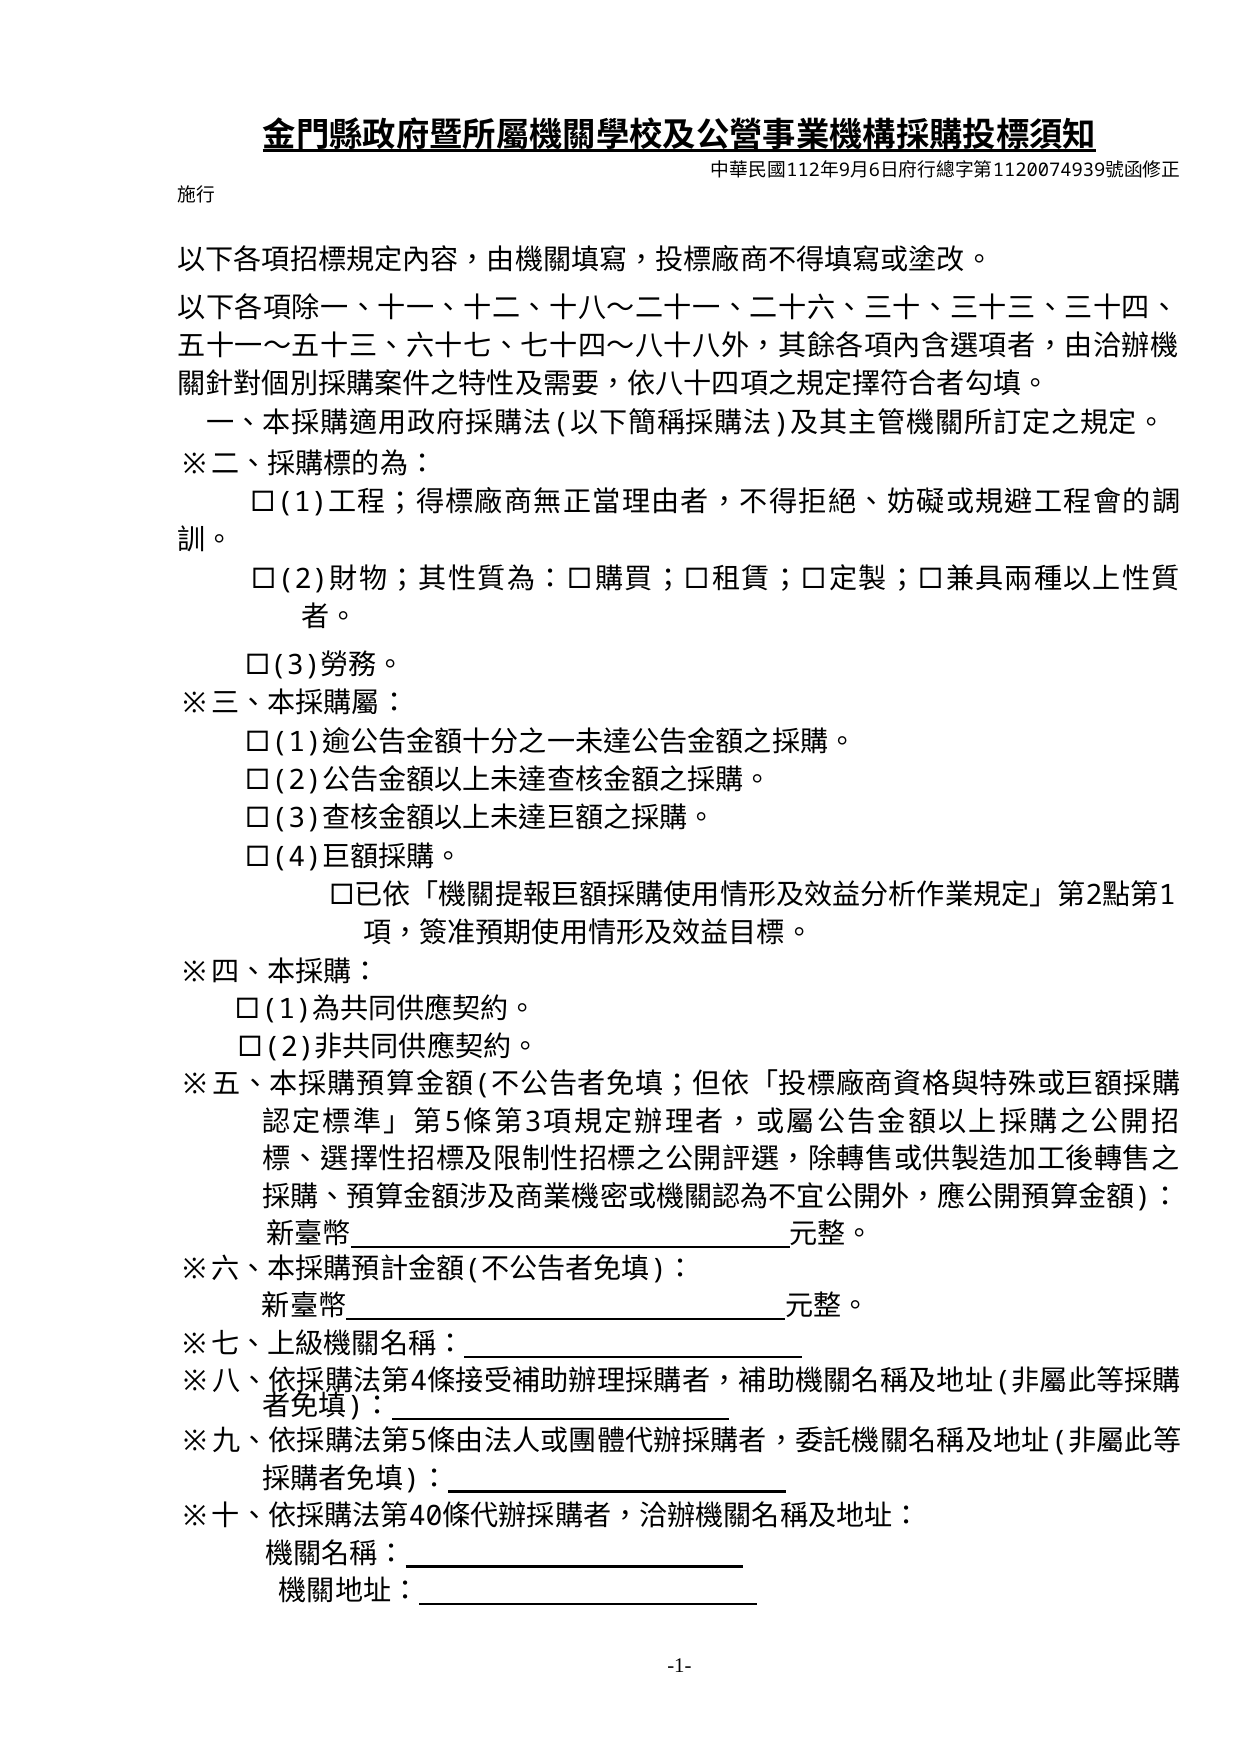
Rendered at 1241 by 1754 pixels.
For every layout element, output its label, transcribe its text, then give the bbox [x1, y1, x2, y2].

text ※六、本採購預計金額(不公告者免填)： [177, 1248, 1181, 1286]
text (1)工程；得標廠商無正當理由者，不得拒絕、妨礙或規避工程會的調訓。 [177, 481, 1181, 558]
text 一、本採購適用政府採購法(以下簡稱採購法)及其主管機關所訂定之規定。 [206, 402, 1181, 440]
text ※十、依採購法第40條代辦採購者，洽辦機關名稱及地址： [178, 1496, 1181, 1533]
text ※三、本採購屬： [177, 683, 1181, 721]
text (2)非共同供應契約。 [182, 1026, 1181, 1063]
text 以下各項除一、十一、十二、十八～二十一、二十六、三十、三十三、三十四、五十一～五十三、六十七、七十四～八十八外，其餘各項內含選項者，由洽辦機關針對個別採購案件之特性及需要，依八十四項之規定擇符合者勾填。 [177, 287, 1181, 402]
text 中華民國112年9月6日府行總字第1120074939號函修正施行 [177, 156, 1181, 206]
text 以下各項招標規定內容，由機關填寫，投標廠商不得填寫或塗改。 [177, 239, 1181, 277]
text ※九、依採購法第5條由法人或團體代辦採購者，委託機關名稱及地址(非屬此等採購者免填)： [178, 1421, 1181, 1496]
text 金門縣政府暨所屬機關學校及公營事業機構採購投標須知 [177, 120, 1181, 153]
text 新臺幣 元整。 [266, 1223, 1181, 1248]
text ※七、上級機關名稱： [177, 1323, 1181, 1361]
text 機關地址： [177, 1571, 1181, 1608]
text (2)公告金額以上未達查核金額之採購。 [177, 759, 1181, 798]
text 項，簽准預期使用情形及效益目標。 [177, 913, 1181, 951]
text (3)勞務。 [177, 644, 1181, 683]
text (1)逾公告金額十分之一未達公告金額之採購。 [177, 721, 1181, 759]
text (1)為共同供應契約。 [206, 988, 1181, 1026]
text 機關名稱： [265, 1533, 1181, 1571]
text ※四、本採購： [177, 951, 1181, 988]
text ※八、依採購法第4條接受補助辦理採購者，補助機關名稱及地址(非屬此等採購者免填)： [178, 1371, 1181, 1421]
text 新臺幣 元整。 [177, 1286, 1181, 1323]
text 已依「機關提報巨額採購使用情形及效益分析作業規定」第2點第1 [177, 874, 1181, 913]
text (2)財物；其性質為：購買；租賃；定製；兼具兩種以上性質者。 [177, 558, 1181, 634]
text ※五、本採購預算金額(不公告者免填；但依「投標廠商資格與特殊或巨額採購認定標準」第5條第3項規定辦理者，或屬公告金額以上採購之公開招標、選擇性招標及限制性招標之公開評選，除轉售或供製造加工後轉售之採購、預算金額涉及商業機密或機關認為不宜公開外，應公開預算金額)： [178, 1063, 1181, 1213]
text ※二、採購標的為： [177, 440, 1181, 481]
text (4)巨額採購。 [177, 836, 1181, 874]
text (3)查核金額以上未達巨額之採購。 [177, 798, 1181, 836]
